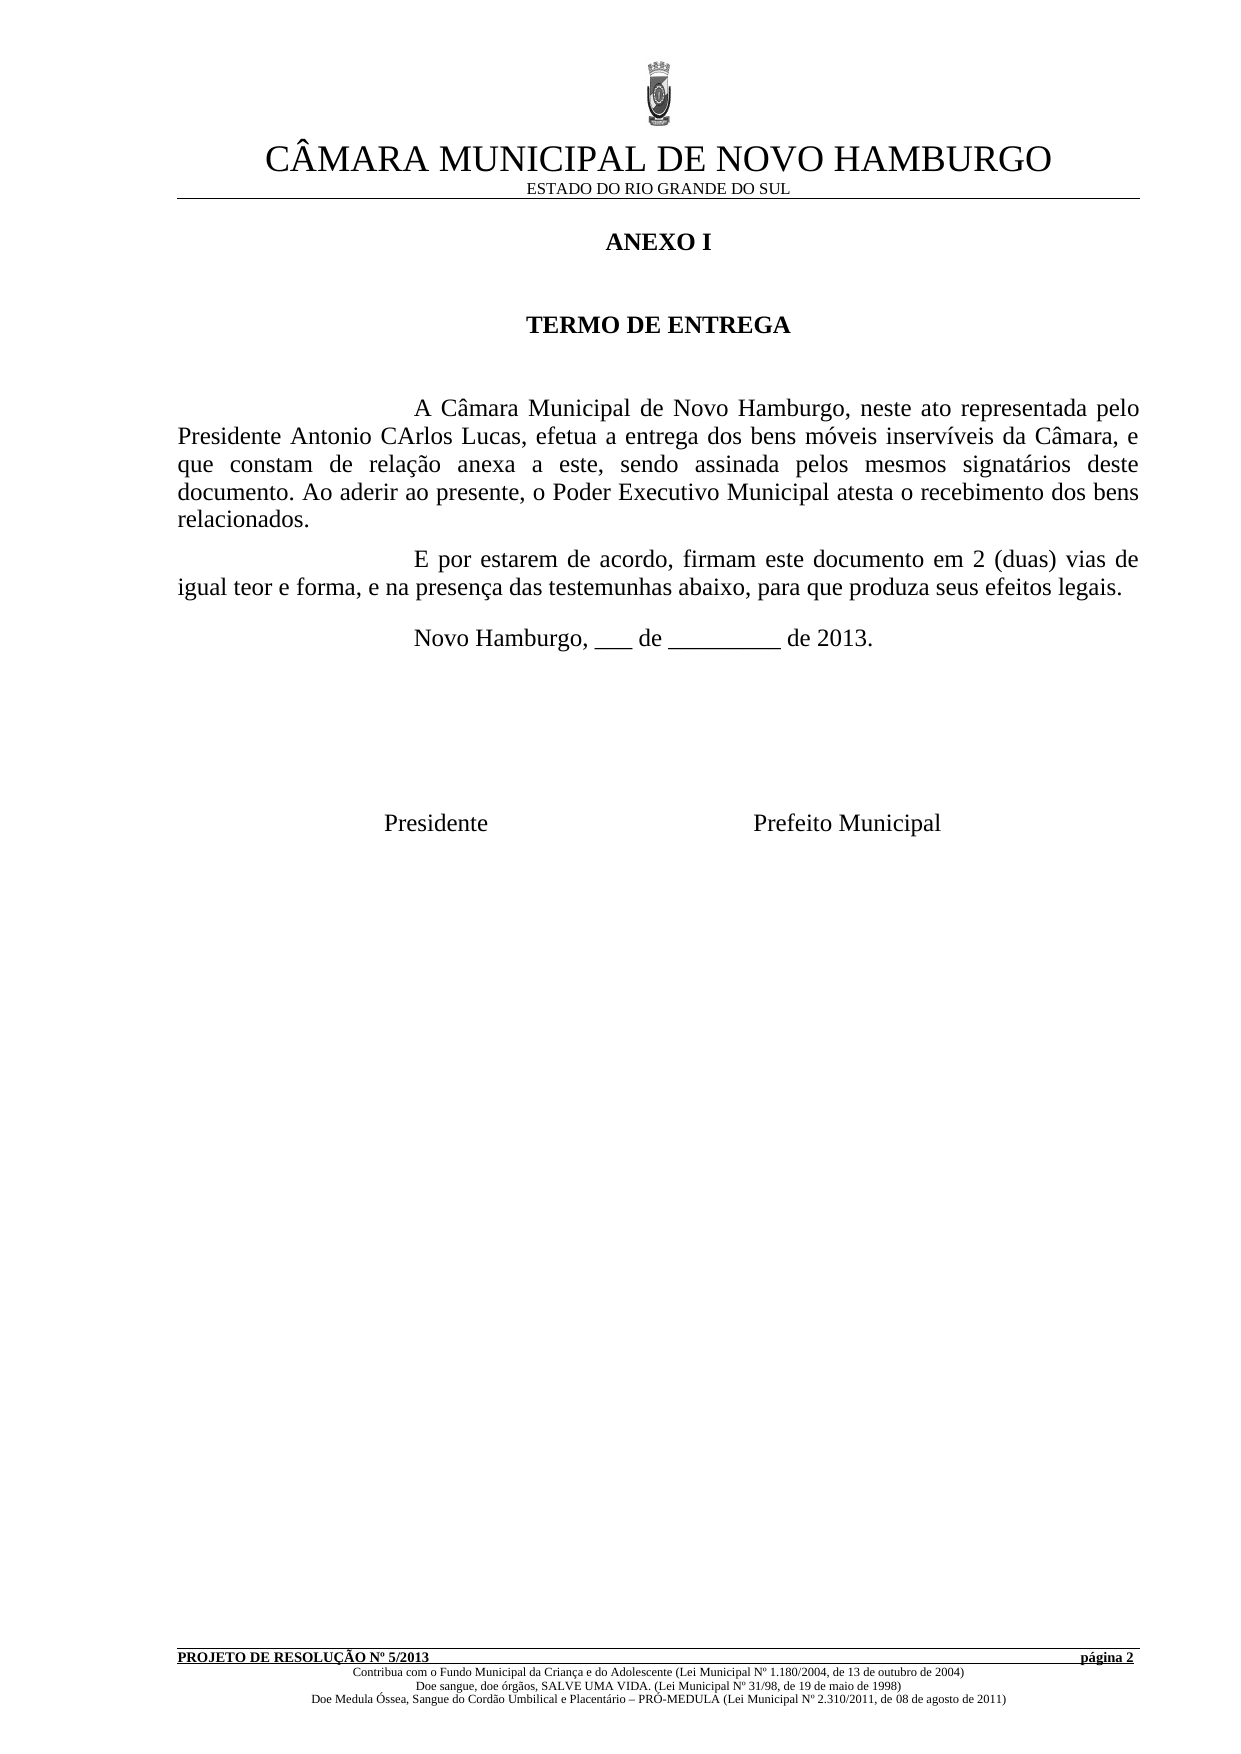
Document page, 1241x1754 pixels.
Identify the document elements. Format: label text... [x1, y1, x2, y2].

text Presidente Prefeito Municipal [384, 809, 1140, 837]
text TERMO DE ENTREGA [177, 311, 1140, 339]
text E por estarem de acordo, firmam este documento em 2 (duas) vias de igual teor e forma, e na presença das testemunhas abaixo, para que produza seus efeitos legais. [177, 545, 1140, 600]
text Novo Hamburgo, ___ de _________ de 2013. [177, 624, 1140, 652]
text A Câmara Municipal de Novo Hamburgo, neste ato representada pelo Presidente Antonio CArlos Lucas, efetua a entrega dos bens móveis inservíveis da Câmara, e que constam de relação anexa a este, sendo assinada pelos mesmos signatários deste documento. Ao aderir ao presente, o Poder Executivo Municipal atesta o recebimento dos bens relacionados. [177, 394, 1140, 533]
text ANEXO I [177, 228, 1140, 256]
